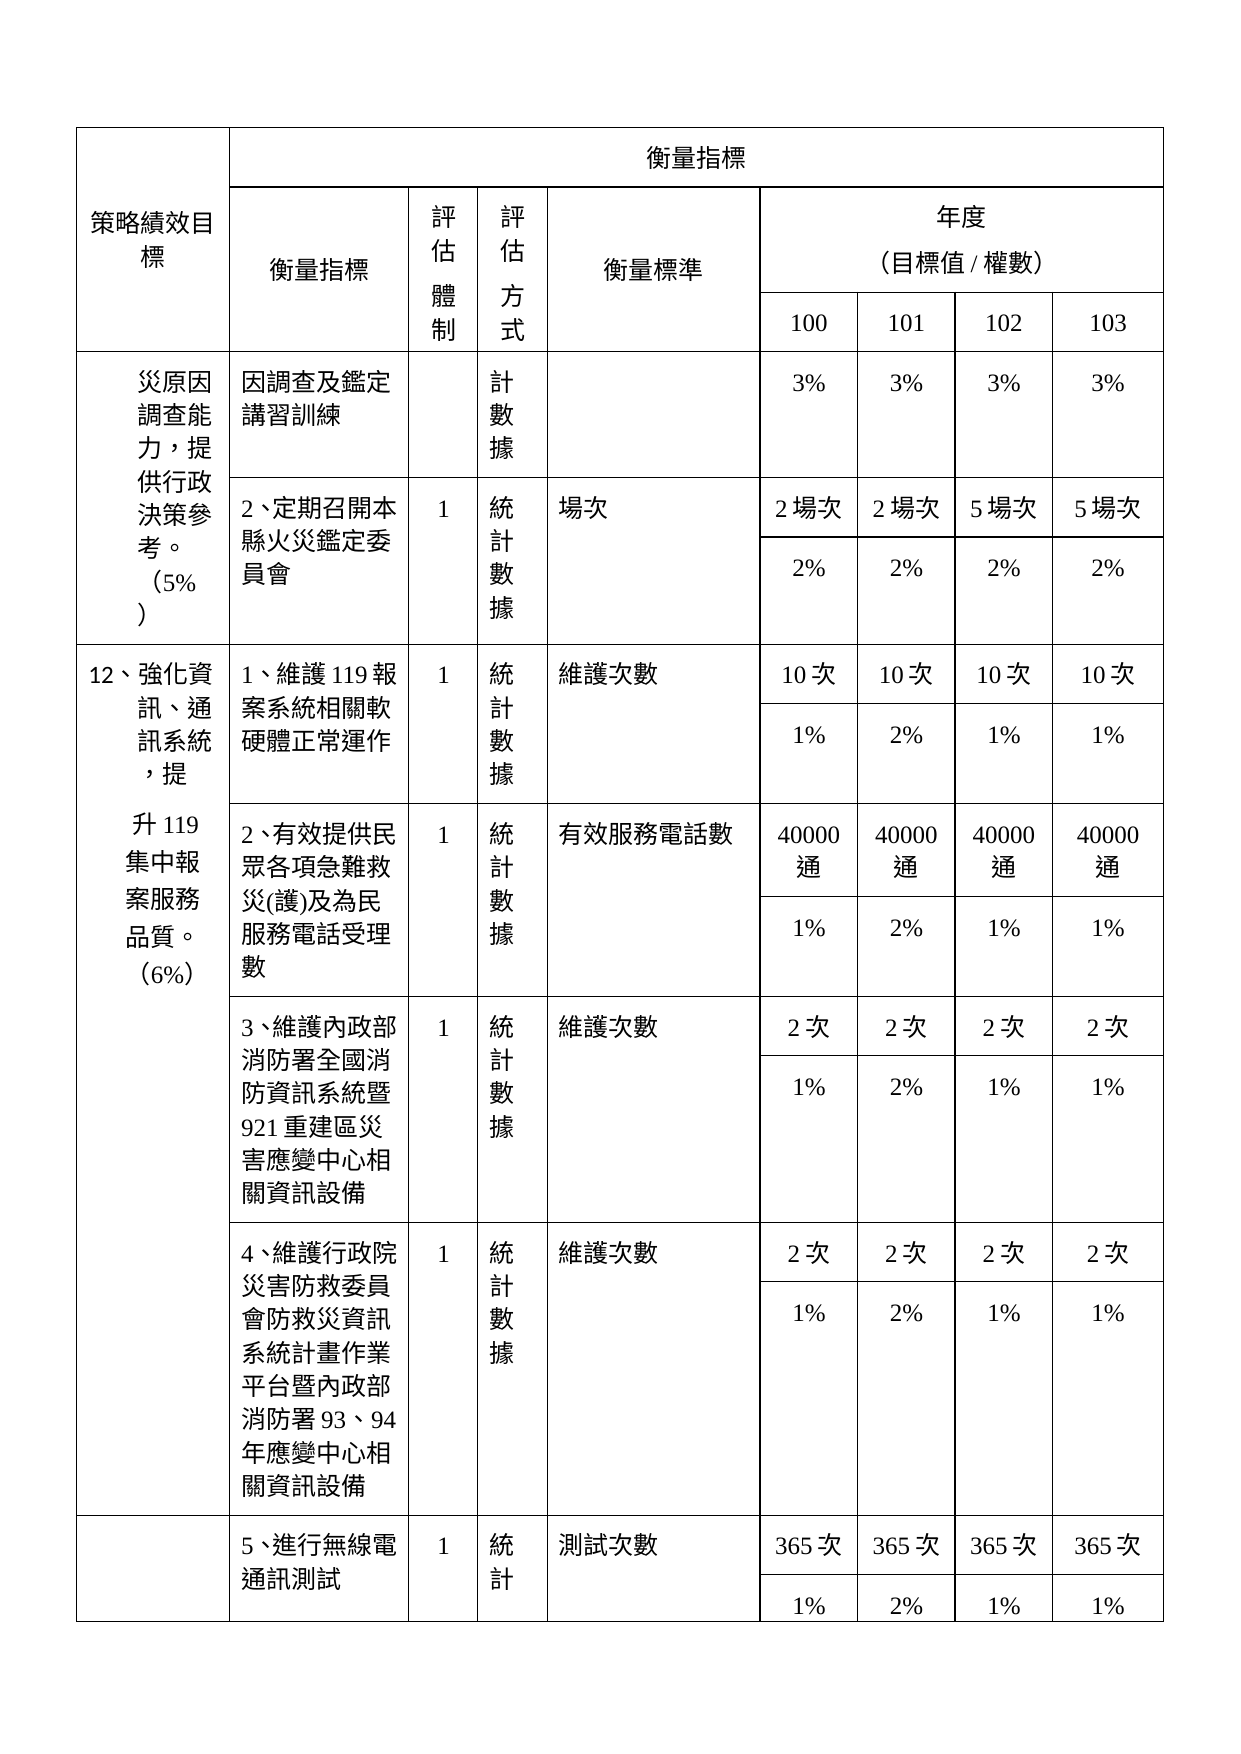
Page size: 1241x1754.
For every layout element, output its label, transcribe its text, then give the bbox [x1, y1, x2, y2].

table_cell 103 [1053, 293, 1163, 351]
table_cell 3、維護內政部消防署全國消防資訊系統暨921重建區災害應變中心相關資訊設備 [230, 997, 408, 1222]
table_cell 1% [761, 1056, 857, 1222]
table_cell 統計數據 [478, 1223, 547, 1514]
table_cell 衡量標準 [548, 188, 759, 351]
table_cell 2次 [761, 997, 857, 1055]
table_cell 1% [761, 1575, 857, 1621]
table_cell 40000通 [1053, 804, 1163, 896]
table_cell 強化資訊、通訊系統，提 [77, 645, 229, 803]
table_cell 2次 [858, 1223, 954, 1281]
table_cell 1 [409, 1223, 477, 1514]
table_cell 365次 [1053, 1516, 1163, 1574]
table_cell 1% [1053, 1056, 1163, 1222]
table_cell 2% [858, 1056, 954, 1222]
table_cell 10次 [956, 645, 1052, 703]
table_header 衡量指標 [230, 128, 1163, 186]
table_cell [548, 352, 759, 477]
table_cell 年度 （目標值 / 權數） [761, 188, 1163, 292]
table_cell 1% [956, 1575, 1052, 1621]
table_cell 提升火災原因調查能力，提供行政決策參考。（5%） [77, 352, 229, 644]
table_cell 3% [761, 352, 857, 477]
table_cell 2% [858, 897, 954, 996]
table_cell 1% [1053, 897, 1163, 996]
table_cell 2% [858, 704, 954, 803]
table_cell 2% [1053, 538, 1163, 644]
table_cell 10次 [858, 645, 954, 703]
table_cell 5、進行無線電通訊測試 [230, 1516, 408, 1621]
table_cell 1 [409, 1516, 477, 1621]
table_cell 2% [858, 538, 954, 644]
table_cell 2次 [1053, 997, 1163, 1055]
table_cell 2、定期召開本縣火災鑑定委員會 [230, 478, 408, 644]
table_cell 10次 [761, 645, 857, 703]
table_cell 2場次 [761, 478, 857, 536]
table_cell 2% [858, 1575, 954, 1621]
table_cell 維護次數 [548, 997, 759, 1222]
table_cell [409, 352, 477, 477]
table_cell 1 [409, 804, 477, 996]
table_cell 1% [956, 704, 1052, 803]
table_cell 102 [956, 293, 1052, 351]
table_cell 1% [956, 1056, 1052, 1222]
table_cell 2% [956, 538, 1052, 644]
table_header 策略績效目標 [77, 128, 229, 351]
table_cell 衡量指標 [230, 188, 408, 351]
table_cell 2次 [956, 997, 1052, 1055]
table_cell 統計數據 [478, 997, 547, 1222]
table_cell 2次 [761, 1223, 857, 1281]
table_cell 2場次 [858, 478, 954, 536]
table_cell 統計 [478, 1516, 547, 1621]
table_cell 1% [1053, 1282, 1163, 1514]
table_cell 計數據 [478, 352, 547, 477]
table_cell 2% [858, 1282, 954, 1514]
table_cell 3% [956, 352, 1052, 477]
table_cell 2次 [858, 997, 954, 1055]
table_cell 3% [1053, 352, 1163, 477]
table_cell 5場次 [956, 478, 1052, 536]
table_cell 365次 [956, 1516, 1052, 1574]
table_cell 1、維護119報案系統相關軟硬體正常運作 [230, 645, 408, 803]
table_cell 統計數據 [478, 804, 547, 996]
table_cell 1% [1053, 704, 1163, 803]
table_cell 3% [858, 352, 954, 477]
table_cell 40000通 [761, 804, 857, 896]
table_cell 2次 [956, 1223, 1052, 1281]
table_cell 2、有效提供民眾各項急難救災(護)及為民服務電話受理數 [230, 804, 408, 996]
table_cell 評估 方式 [478, 188, 547, 351]
table_cell 維護次數 [548, 1223, 759, 1514]
table_cell [77, 1516, 229, 1621]
table_cell 1 [409, 478, 477, 644]
table_cell 1% [761, 1282, 857, 1514]
table_cell 2% [761, 538, 857, 644]
table_cell 40000通 [858, 804, 954, 896]
table_cell 4、維護行政院災害防救委員會防救災資訊系統計畫作業平台暨內政部消防署93、94年應變中心相關資訊設備 [230, 1223, 408, 1514]
table_cell 1% [761, 704, 857, 803]
table_cell 1% [956, 1282, 1052, 1514]
table_cell 升119集中報案服務品質。（6%） [77, 803, 229, 1514]
table_cell 1% [761, 897, 857, 996]
table_cell 有效服務電話數 [548, 804, 759, 996]
table_cell 1 [409, 997, 477, 1222]
table_cell 365次 [858, 1516, 954, 1574]
table_cell 5場次 [1053, 478, 1163, 536]
table_cell 101 [858, 293, 954, 351]
table_cell 2次 [1053, 1223, 1163, 1281]
table_cell 測試次數 [548, 1516, 759, 1621]
table_cell 評估 體制 [409, 188, 477, 351]
table_cell 場次 [548, 478, 759, 644]
table_cell 維護次數 [548, 645, 759, 803]
table_cell 40000通 [956, 804, 1052, 896]
table_cell 365次 [761, 1516, 857, 1574]
table_cell 100 [761, 293, 857, 351]
table_cell 統計數據 [478, 478, 547, 644]
table_cell 10次 [1053, 645, 1163, 703]
table_cell 1% [1053, 1575, 1163, 1621]
table_cell 統計數據 [478, 645, 547, 803]
table_cell 1% [956, 897, 1052, 996]
table_cell 因調查及鑑定講習訓練 [230, 352, 408, 477]
table_cell 1 [409, 645, 477, 803]
